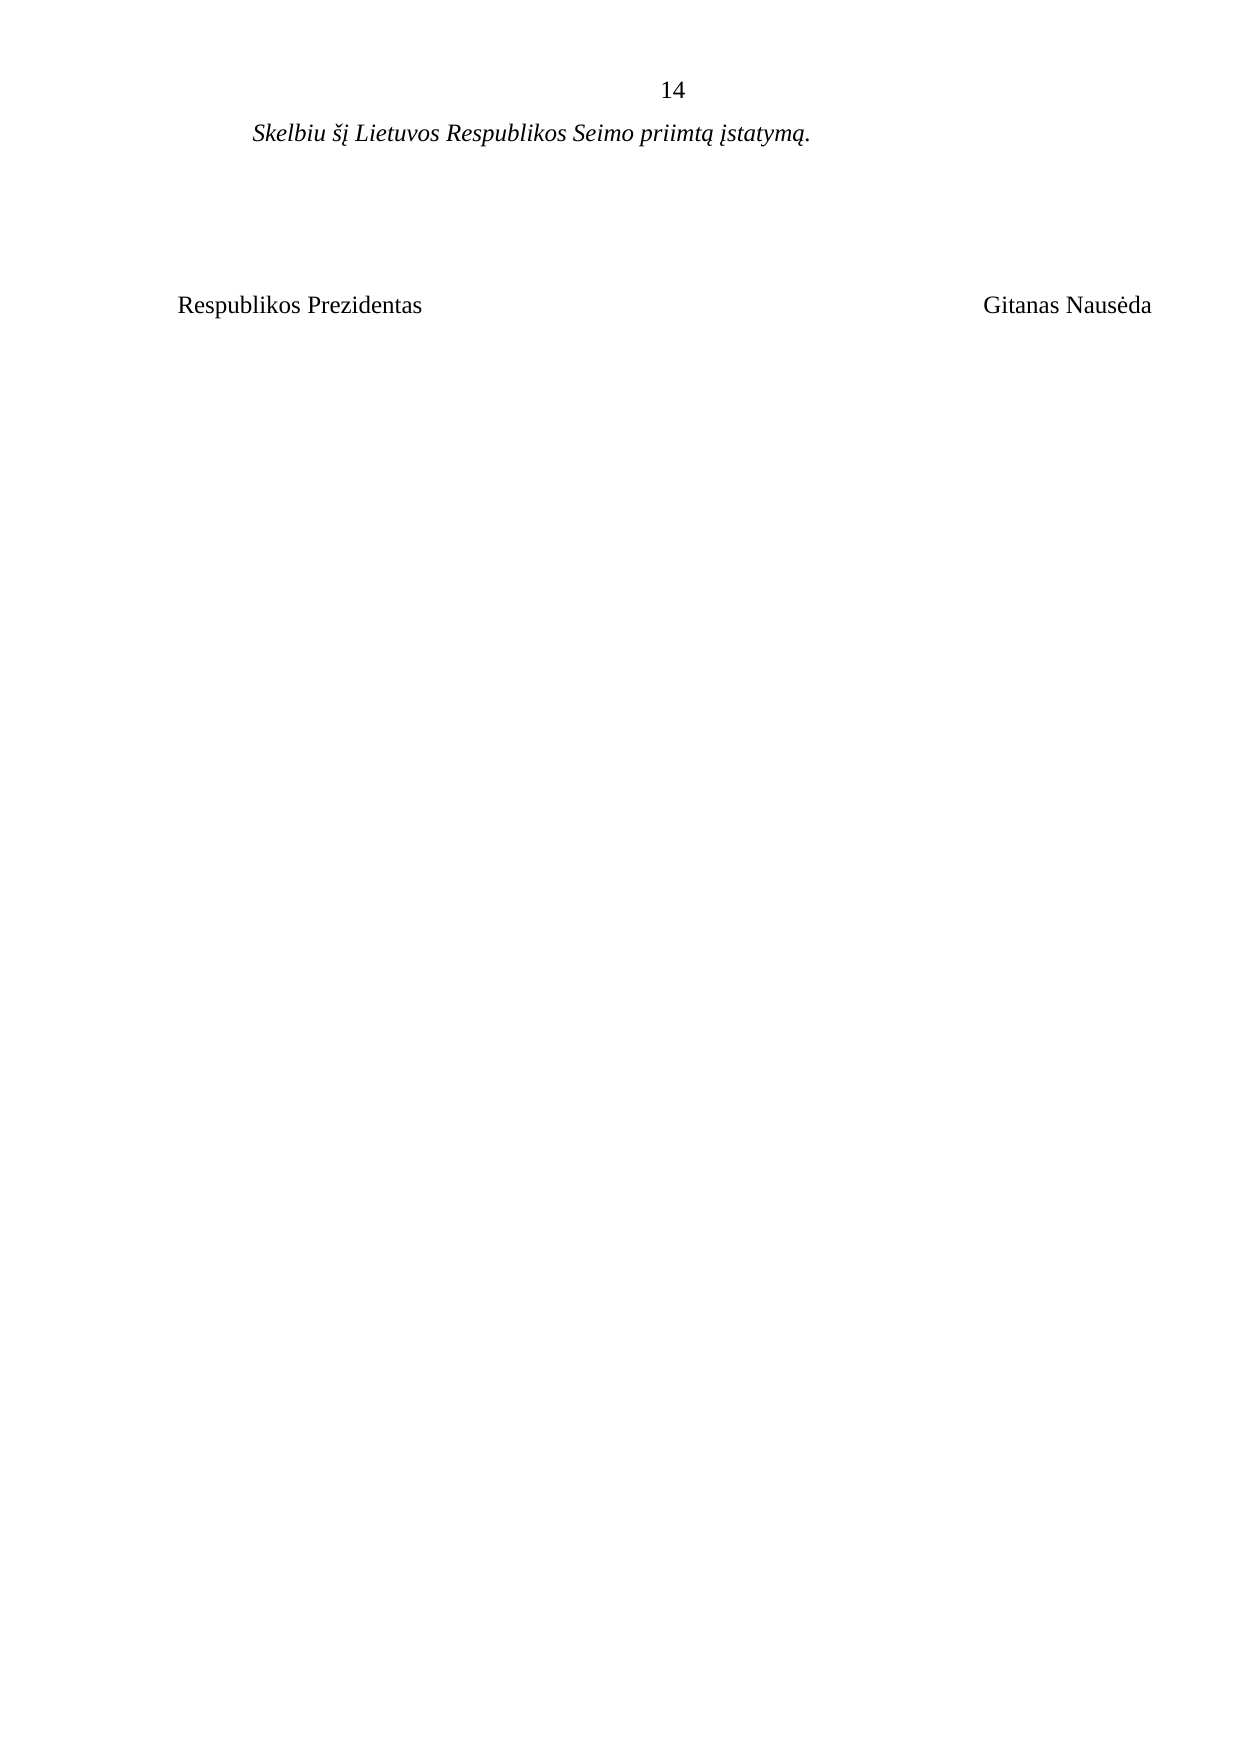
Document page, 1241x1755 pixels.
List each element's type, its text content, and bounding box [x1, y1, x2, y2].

text Respublikos Prezidentas Gitanas Nausėda [177, 291, 1152, 319]
text Skelbiu šį Lietuvos Respublikos Seimo priimtą įstatymą. [177, 118, 1152, 147]
